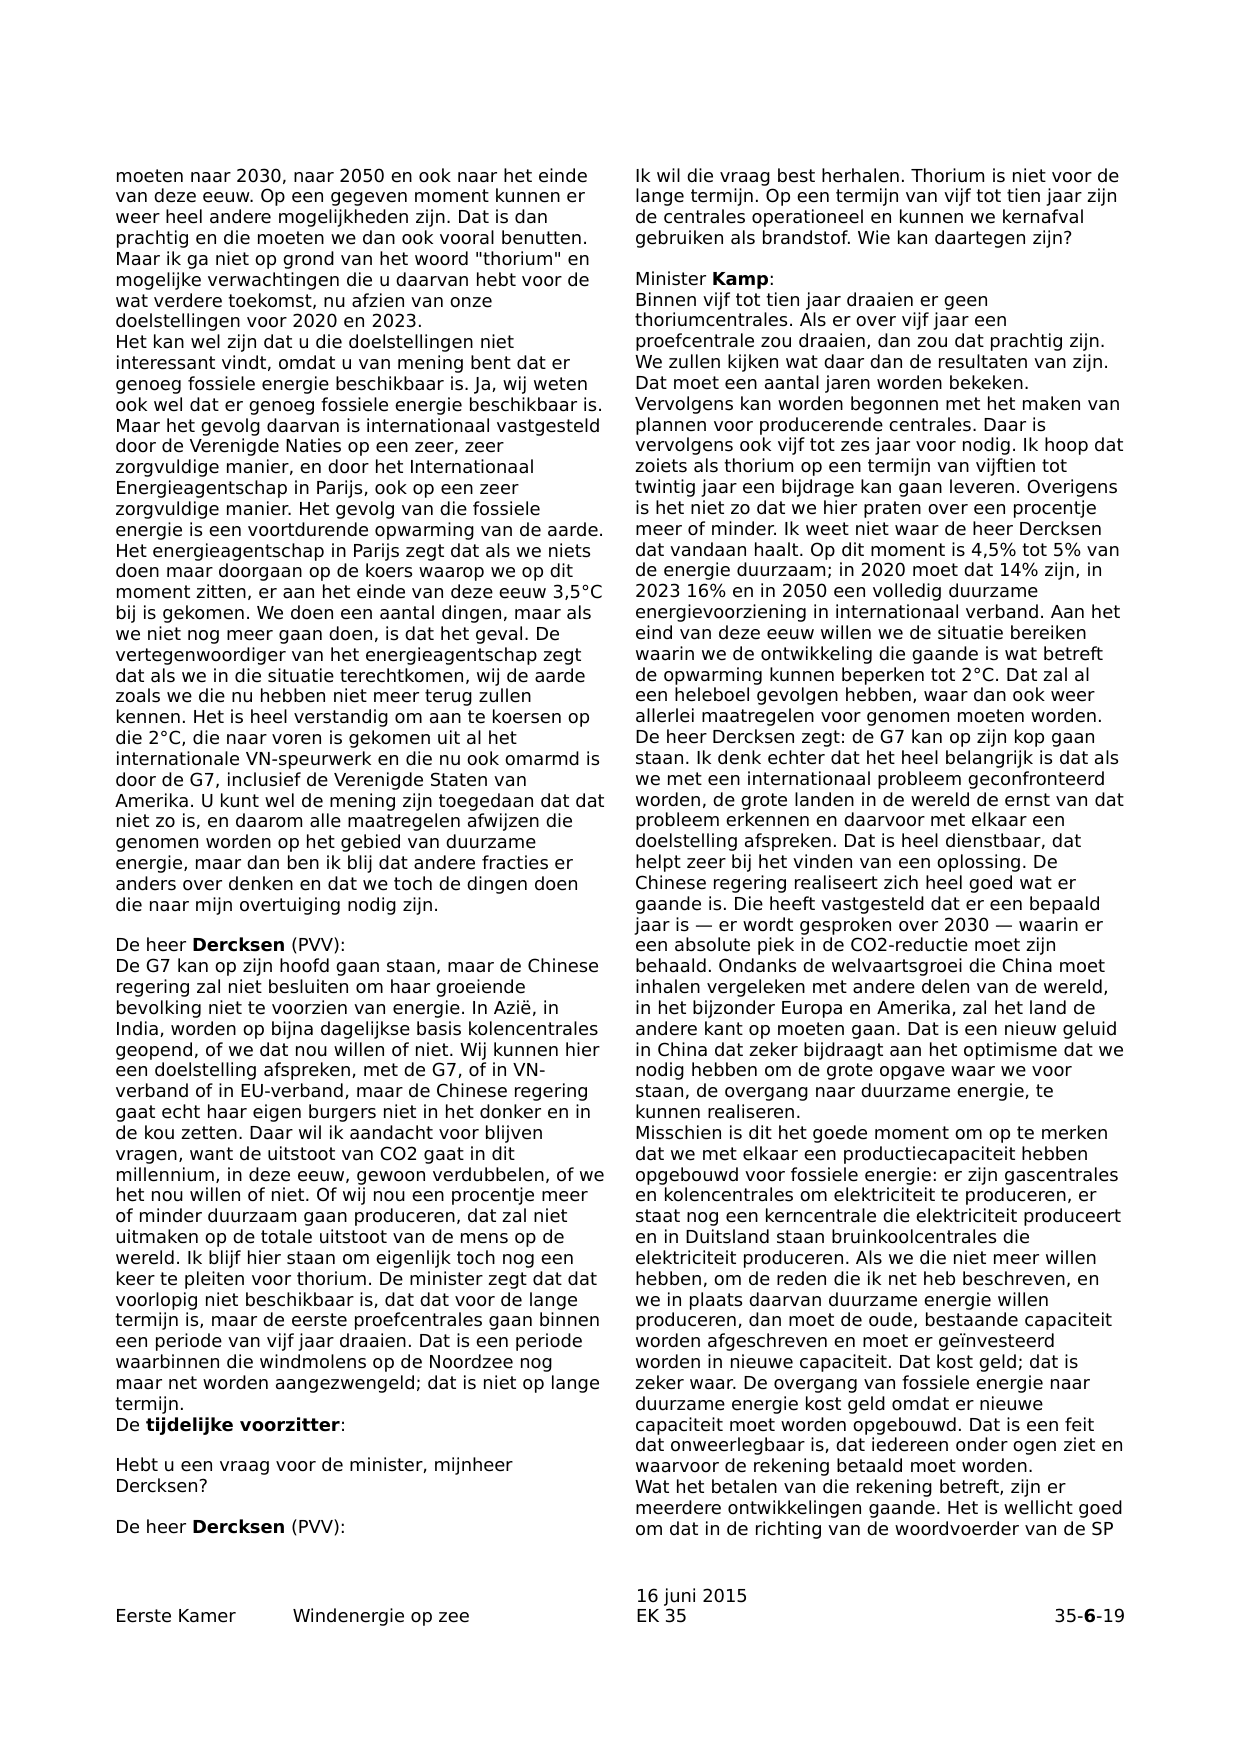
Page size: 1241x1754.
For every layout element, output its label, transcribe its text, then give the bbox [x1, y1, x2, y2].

text Misschien is dit het goede moment om op te merken dat we met elkaar een productiecapaciteit hebben opgebouwd voor fossiele energie: er zijn gascentrales en kolencentrales om elektriciteit te produceren, er staat nog een kerncentrale die elektriciteit produceert en in Duitsland staan bruinkoolcentrales die elektriciteit produceren. Als we die niet meer willen hebben, om de reden die ik net heb beschreven, en we in plaats daarvan duurzame energie willen produceren, dan moet de oude, bestaande capaciteit worden afgeschreven en moet er geïnvesteerd worden in nieuwe capaciteit. Dat kost geld; dat is zeker waar. De overgang van fossiele energie naar duurzame energie kost geld omdat er nieuwe capaciteit moet worden opgebouwd. Dat is een feit dat onweerlegbaar is, dat iedereen onder ogen ziet en waarvoor de rekening betaald moet worden. [635, 1123, 1125, 1477]
text Minister Kamp: [635, 269, 1125, 289]
text Wat het betalen van die rekening betreft, zijn er meerdere ontwikkelingen gaande. Het is wellicht goed om dat in de richting van de woordvoerder van de SP [635, 1477, 1125, 1539]
text moeten naar 2030, naar 2050 en ook naar het einde van deze eeuw. Op een gegeven moment kunnen er weer heel andere mogelijkheden zijn. Dat is dan prachtig en die moeten we dan ook vooral benutten. Maar ik ga niet op grond van het woord "thorium" en mogelijke verwachtingen die u daarvan hebt voor de wat verdere toekomst, nu afzien van onze doelstellingen voor 2020 en 2023. [115, 165, 605, 332]
text De heer Dercksen (PVV): [115, 935, 605, 956]
text De tijdelijke voorzitter: [115, 1414, 605, 1435]
text De heer Dercksen zegt: de G7 kan op zijn kop gaan staan. Ik denk echter dat het heel belangrijk is dat als we met een internationaal probleem geconfronteerd worden, de grote landen in de wereld de ernst van dat probleem erkennen en daarvoor met elkaar een doelstelling afspreken. Dat is heel dienstbaar, dat helpt zeer bij het vinden van een oplossing. De Chinese regering realiseert zich heel goed wat er gaande is. Die heeft vastgesteld dat er een bepaald jaar is — er wordt gesproken over 2030 — waarin er een absolute piek in de CO2-reductie moet zijn behaald. Ondanks de welvaartsgroei die China moet inhalen vergeleken met andere delen van de wereld, in het bijzonder Europa en Amerika, zal het land de andere kant op moeten gaan. Dat is een nieuw geluid in China dat zeker bijdraagt aan het optimisme dat we nodig hebben om de grote opgave waar we voor staan, de overgang naar duurzame energie, te kunnen realiseren. [635, 727, 1125, 1123]
text Ik wil die vraag best herhalen. Thorium is niet voor de lange termijn. Op een termijn van vijf tot tien jaar zijn de centrales operationeel en kunnen we kernafval gebruiken als brandstof. Wie kan daartegen zijn? [635, 165, 1125, 249]
text De G7 kan op zijn hoofd gaan staan, maar de Chinese regering zal niet besluiten om haar groeiende bevolking niet te voorzien van energie. In Azië, in India, worden op bijna dagelijkse basis kolencentrales geopend, of we dat nou willen of niet. Wij kunnen hier een doelstelling afspreken, met de G7, of in VN-verband of in EU-verband, maar de Chinese regering gaat echt haar eigen burgers niet in het donker en in de kou zetten. Daar wil ik aandacht voor blijven vragen, want de uitstoot van CO2 gaat in dit millennium, in deze eeuw, gewoon verdubbelen, of we het nou willen of niet. Of wij nou een procentje meer of minder duurzaam gaan produceren, dat zal niet uitmaken op de totale uitstoot van de mens op de wereld. Ik blijf hier staan om eigenlijk toch nog een keer te pleiten voor thorium. De minister zegt dat dat voorlopig niet beschikbaar is, dat dat voor de lange termijn is, maar de eerste proefcentrales gaan binnen een periode van vijf jaar draaien. Dat is een periode waarbinnen die windmolens op de Noordzee nog maar net worden aangezwengeld; dat is niet op lange termijn. [115, 956, 605, 1414]
text De heer Dercksen (PVV): [115, 1517, 605, 1537]
text Binnen vijf tot tien jaar draaien er geen thoriumcentrales. Als er over vijf jaar een proefcentrale zou draaien, dan zou dat prachtig zijn. We zullen kijken wat daar dan de resultaten van zijn. Dat moet een aantal jaren worden bekeken. Vervolgens kan worden begonnen met het maken van plannen voor producerende centrales. Daar is vervolgens ook vijf tot zes jaar voor nodig. Ik hoop dat zoiets als thorium op een termijn van vijftien tot twintig jaar een bijdrage kan gaan leveren. Overigens is het niet zo dat we hier praten over een procentje meer of minder. Ik weet niet waar de heer Dercksen dat vandaan haalt. Op dit moment is 4,5% tot 5% van de energie duurzaam; in 2020 moet dat 14% zijn, in 2023 16% en in 2050 een volledig duurzame energievoorziening in internationaal verband. Aan het eind van deze eeuw willen we de situatie bereiken waarin we de ontwikkeling die gaande is wat betreft de opwarming kunnen beperken tot 2°C. Dat zal al een heleboel gevolgen hebben, waar dan ook weer allerlei maatregelen voor genomen moeten worden. [635, 289, 1125, 727]
text Het kan wel zijn dat u die doelstellingen niet interessant vindt, omdat u van mening bent dat er genoeg fossiele energie beschikbaar is. Ja, wij weten ook wel dat er genoeg fossiele energie beschikbaar is. Maar het gevolg daarvan is internationaal vastgesteld door de Verenigde Naties op een zeer, zeer zorgvuldige manier, en door het Internationaal Energieagentschap in Parijs, ook op een zeer zorgvuldige manier. Het gevolg van die fossiele energie is een voortdurende opwarming van de aarde. Het energieagentschap in Parijs zegt dat als we niets doen maar doorgaan op de koers waarop we op dit moment zitten, er aan het einde van deze eeuw 3,5°C bij is gekomen. We doen een aantal dingen, maar als we niet nog meer gaan doen, is dat het geval. De vertegenwoordiger van het energieagentschap zegt dat als we in die situatie terechtkomen, wij de aarde zoals we die nu hebben niet meer terug zullen kennen. Het is heel verstandig om aan te koersen op die 2°C, die naar voren is gekomen uit al het internationale VN-speurwerk en die nu ook omarmd is door de G7, inclusief de Verenigde Staten van Amerika. U kunt wel de mening zijn toegedaan dat dat niet zo is, en daarom alle maatregelen afwijzen die genomen worden op het gebied van duurzame energie, maar dan ben ik blij dat andere fracties er anders over denken en dat we toch de dingen doen die naar mijn overtuiging nodig zijn. [115, 332, 605, 915]
text Hebt u een vraag voor de minister, mijnheer Dercksen? [115, 1455, 605, 1497]
